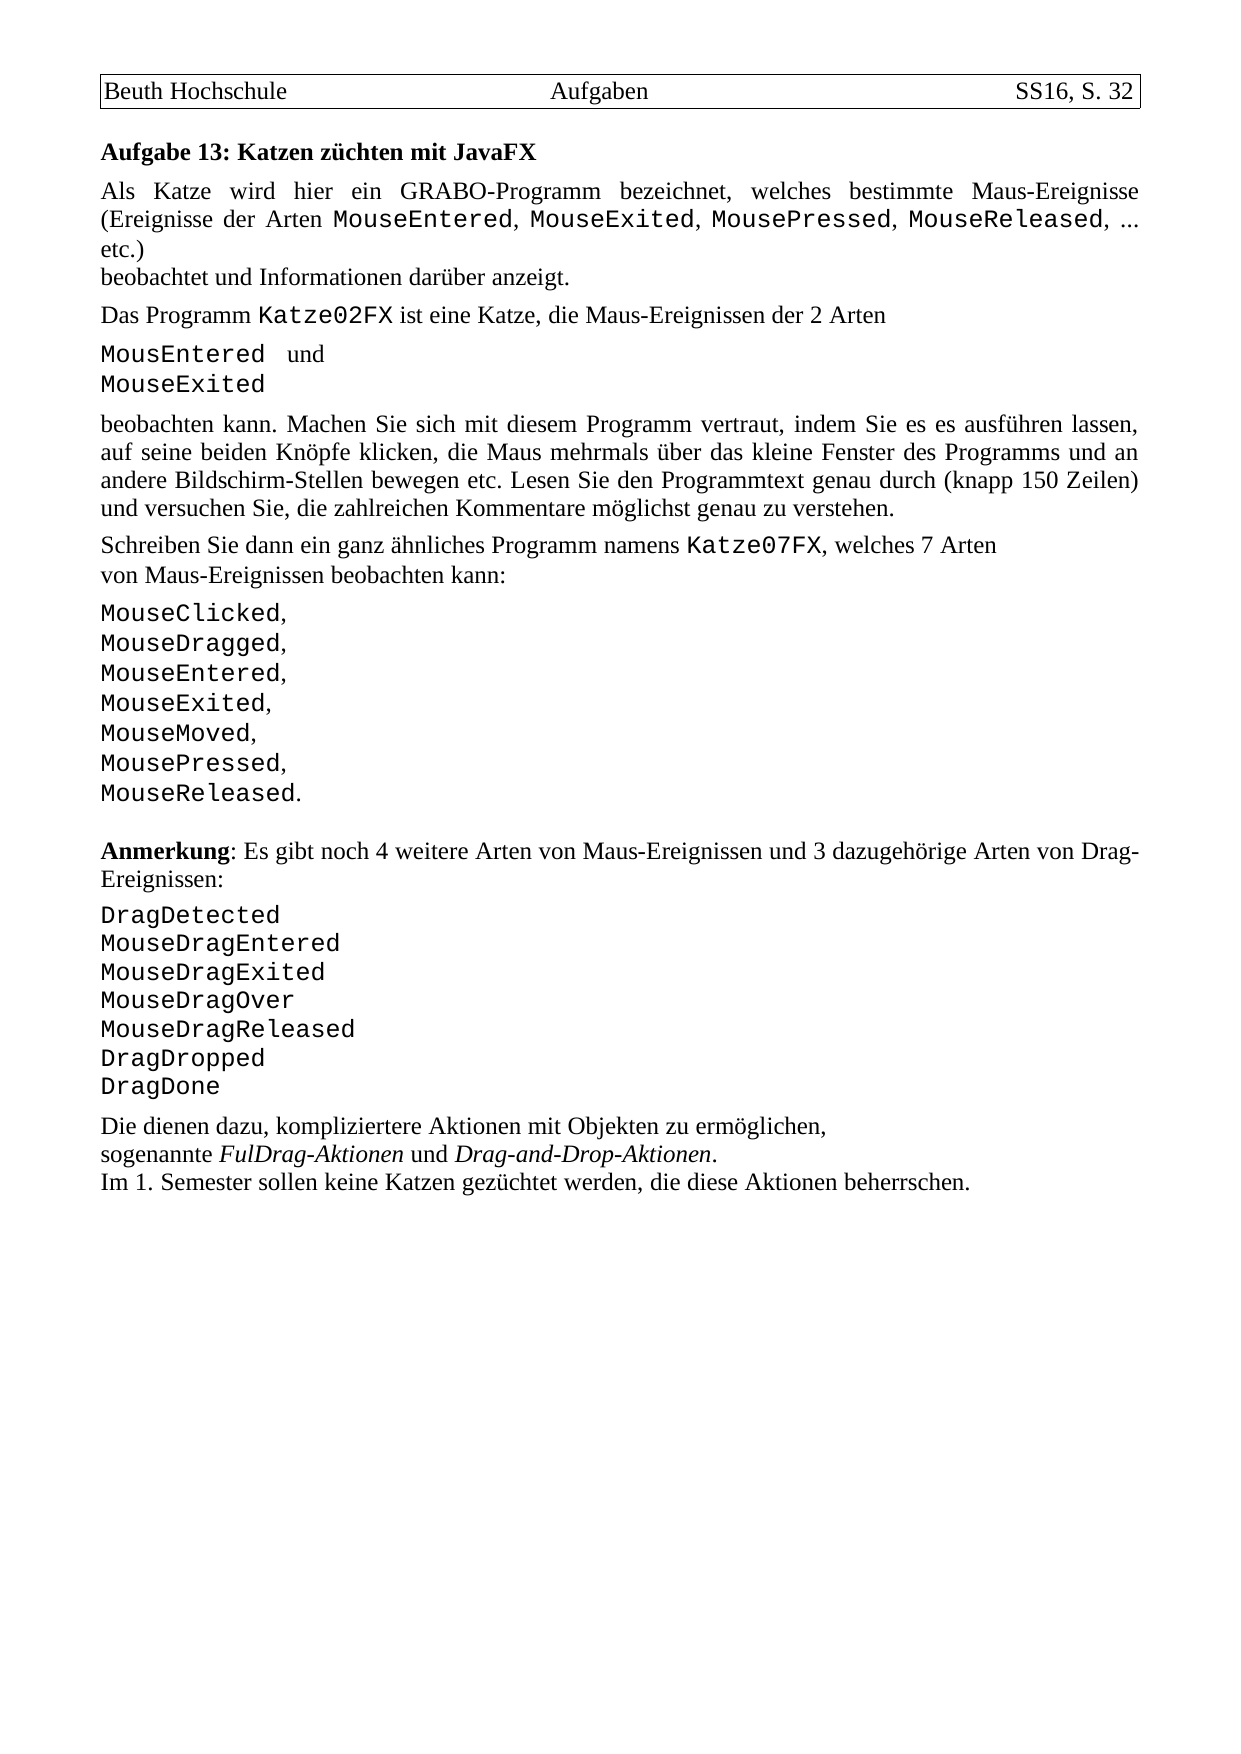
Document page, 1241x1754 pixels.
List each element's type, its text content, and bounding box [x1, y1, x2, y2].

text von Maus-Ereignissen beobachten kann: [100, 561, 1140, 589]
text sogenannte FulDrag-Aktionen und Drag-and-Drop-Aktionen. [100, 1139, 1140, 1168]
text MouseDragEntered [100, 931, 1140, 959]
text DragDropped [100, 1045, 1140, 1073]
text Die dienen dazu, kompliziertere Aktionen mit Objekten zu ermöglichen, [100, 1112, 1140, 1139]
text Das Programm Katze02FX ist eine Katze, die Maus-Ereignissen der 2 Arten [100, 301, 1140, 331]
text Als Katze wird hier ein GRABO-Programm bezeichnet, welches bestimmte Maus-Ereignisse (Ereignisse der Arten MouseEntered, MouseExited, MousePressed, MouseReleased, ... etc.) [100, 177, 1140, 263]
text MousePressed, [100, 749, 1140, 779]
text MouseExited, [100, 689, 1140, 719]
text Anmerkung: Es gibt noch 4 weitere Arten von Maus-Ereignissen und 3 dazugehörige Arten von Drag-Ereignissen: [100, 837, 1140, 893]
text MouseDragOver [100, 988, 1140, 1016]
text MouseMoved, [100, 719, 1140, 749]
text MouseDragReleased [100, 1016, 1140, 1045]
text MouseExited [100, 370, 1140, 400]
text MouseReleased. [100, 779, 1140, 809]
text DragDetected [100, 902, 1140, 931]
subtitle Aufgabe 13: Katzen züchten mit JavaFX [100, 137, 1140, 165]
text MouseDragged, [100, 629, 1140, 659]
text Im 1. Semester sollen keine Katzen gezüchtet werden, die diese Aktionen beherrschen. [100, 1168, 1140, 1196]
text Schreiben Sie dann ein ganz ähnliches Programm namens Katze07FX, welches 7 Arten [100, 531, 1140, 561]
text DragDone [100, 1073, 1140, 1102]
text MouseEntered, [100, 659, 1140, 689]
text MouseDragExited [100, 959, 1140, 988]
text beobachten kann. Machen Sie sich mit diesem Programm vertraut, indem Sie es es ausführen lassen, auf seine beiden Knöpfe klicken, die Maus mehrmals über das kleine Fenster des Programms und an andere Bildschirm-Stellen bewegen etc. Lesen Sie den Programmtext genau durch (knapp 150 Zeilen) und versuchen Sie, die zahlreichen Kommentare möglichst genau zu verstehen. [100, 410, 1140, 522]
text beobachtet und Informationen darüber anzeigt. [100, 263, 1140, 291]
text MouseClicked, [100, 599, 1140, 629]
text MousEntered und [100, 340, 1140, 370]
